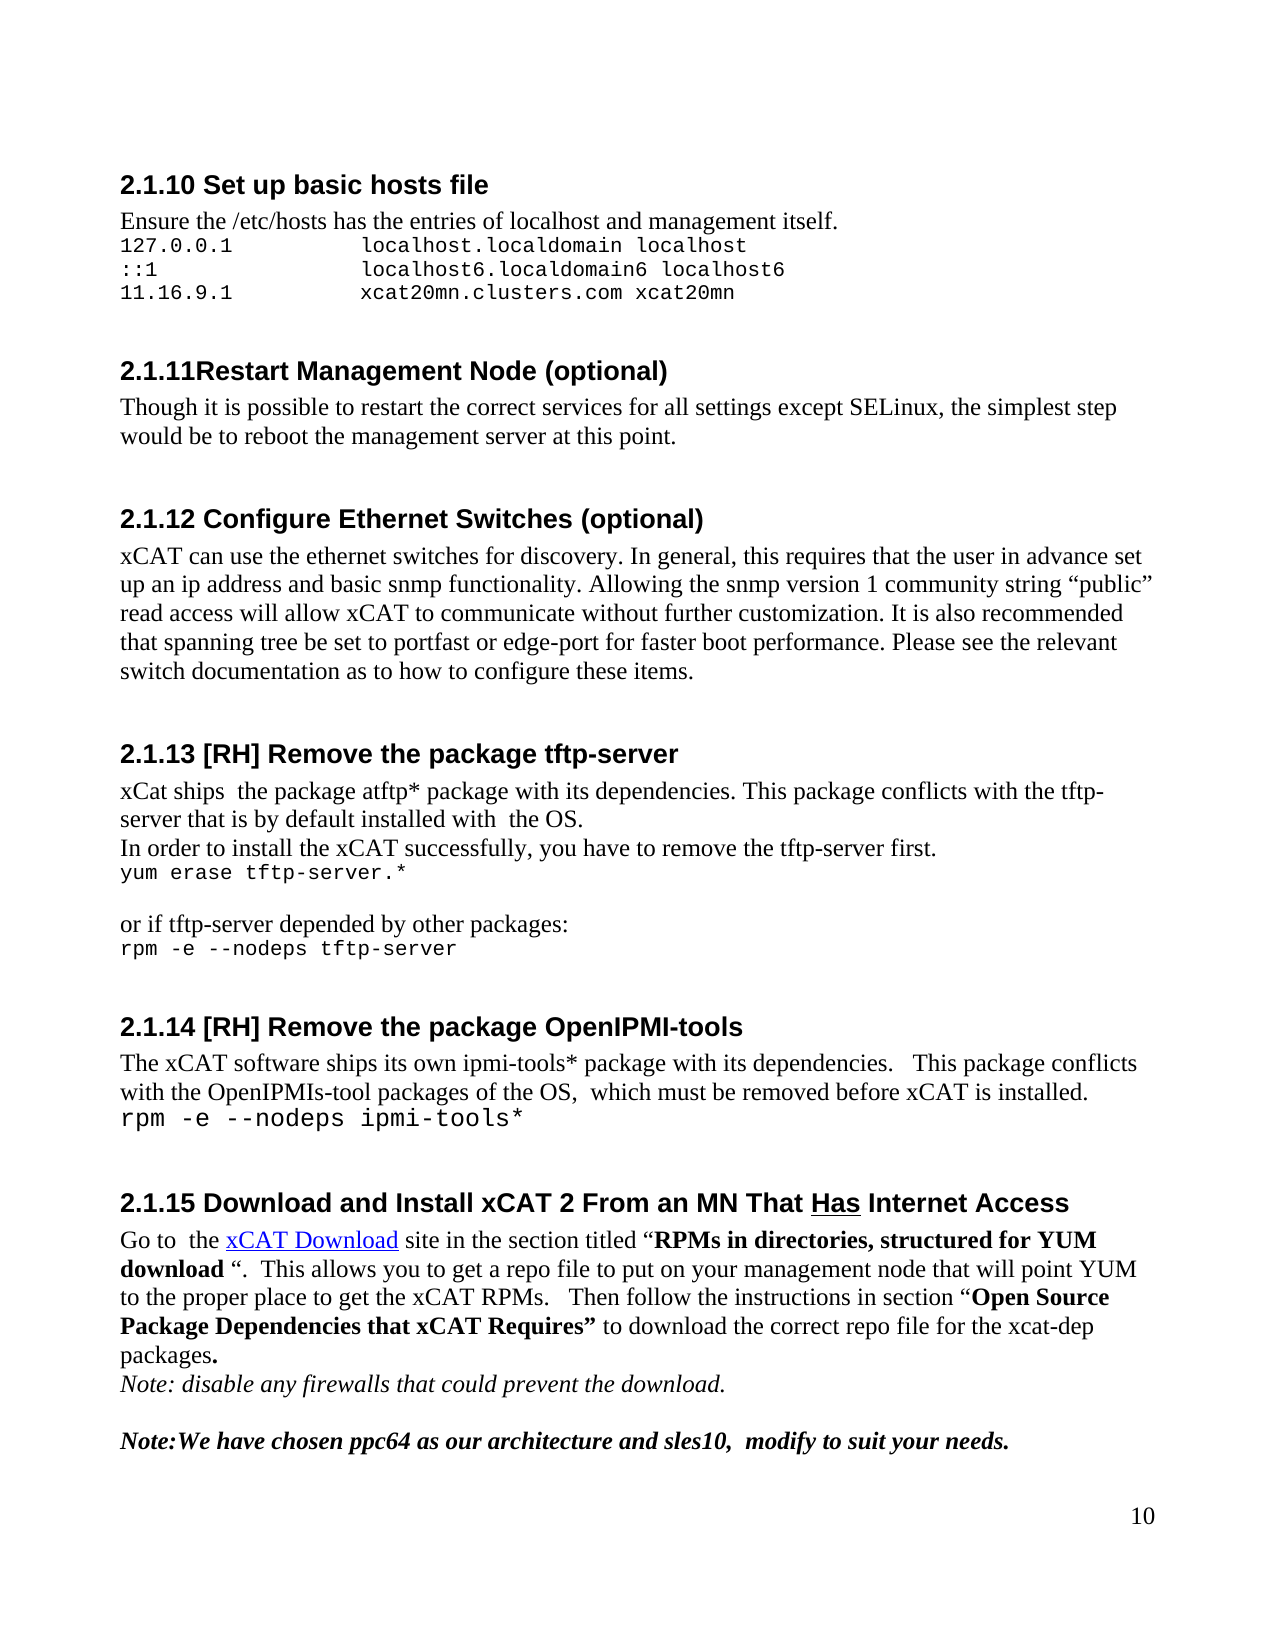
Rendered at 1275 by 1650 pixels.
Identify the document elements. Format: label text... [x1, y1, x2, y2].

text rpm -e --nodeps ipmi-tools* [120, 1106, 1155, 1134]
text xCAT can use the ethernet switches for discovery. In general, this requires that the user in advance set [120, 541, 1155, 569]
text ::1 localhost6.localdomain6 localhost6 [120, 258, 1155, 282]
text read access will allow xCAT to communicate without further customization. It is also recommended [120, 598, 1155, 627]
subtitle Set up basic hosts file [120, 169, 1155, 200]
text up an ip address and basic snmp functionality. Allowing the snmp version 1 community string “public” [120, 569, 1155, 598]
text or if tftp-server depended by other packages: [120, 909, 1155, 938]
text yum erase tftp-server.* [120, 862, 1155, 886]
subtitle Configure Ethernet Switches (optional) [120, 503, 1155, 534]
text switch documentation as to how to configure these items. [120, 656, 1155, 684]
text The xCAT software ships its own ipmi-tools* package with its dependencies. This package conflicts with the OpenIPMIs-tool packages of the OS, which must be removed before xCAT is installed. [120, 1048, 1155, 1106]
subtitle Restart Management Node (optional) [120, 354, 1155, 386]
text Ensure the /etc/hosts has the entries of localhost and management itself. [120, 206, 1155, 235]
text Note:We have chosen ppc64 as our architecture and sles10, modify to suit your needs. [120, 1426, 1155, 1455]
text that spanning tree be set to portfast or edge-port for faster boot performance. Please see the relevant [120, 627, 1155, 656]
subtitle [RH] Remove the package tftp-server [120, 738, 1155, 769]
text Though it is possible to restart the correct services for all settings except SELinux, the simplest step [120, 392, 1155, 421]
text 127.0.0.1 localhost.localdomain localhost [120, 235, 1155, 258]
text Go to the xCAT Download site in the section titled “RPMs in directories, structured for YUM download “. This allows you to get a repo file to put on your management node that will point YUM to the proper place to get the xCAT RPMs. Then follow the instructions in section “Open Source Package Dependencies that xCAT Requires” to download the correct repo file for the xcat-dep packages. [120, 1225, 1155, 1369]
text rpm -e --nodeps tftp-server [120, 938, 1155, 962]
subtitle [RH] Remove the package OpenIPMI-tools [120, 1011, 1155, 1042]
text xCat ships the package atftp* package with its dependencies. This package conflicts with the tftp-server that is by default installed with the OS. [120, 776, 1155, 833]
list In order to install the xCAT successfully, you have to remove the tftp-server first. [120, 833, 1155, 862]
text would be to reboot the management server at this point. [120, 421, 1155, 449]
subtitle Download and Install xCAT 2 From an MN That Has Internet Access [120, 1187, 1155, 1219]
text 11.16.9.1 xcat20mn.clusters.com xcat20mn [120, 282, 1155, 306]
text Note: disable any firewalls that could prevent the download. [120, 1369, 1155, 1397]
